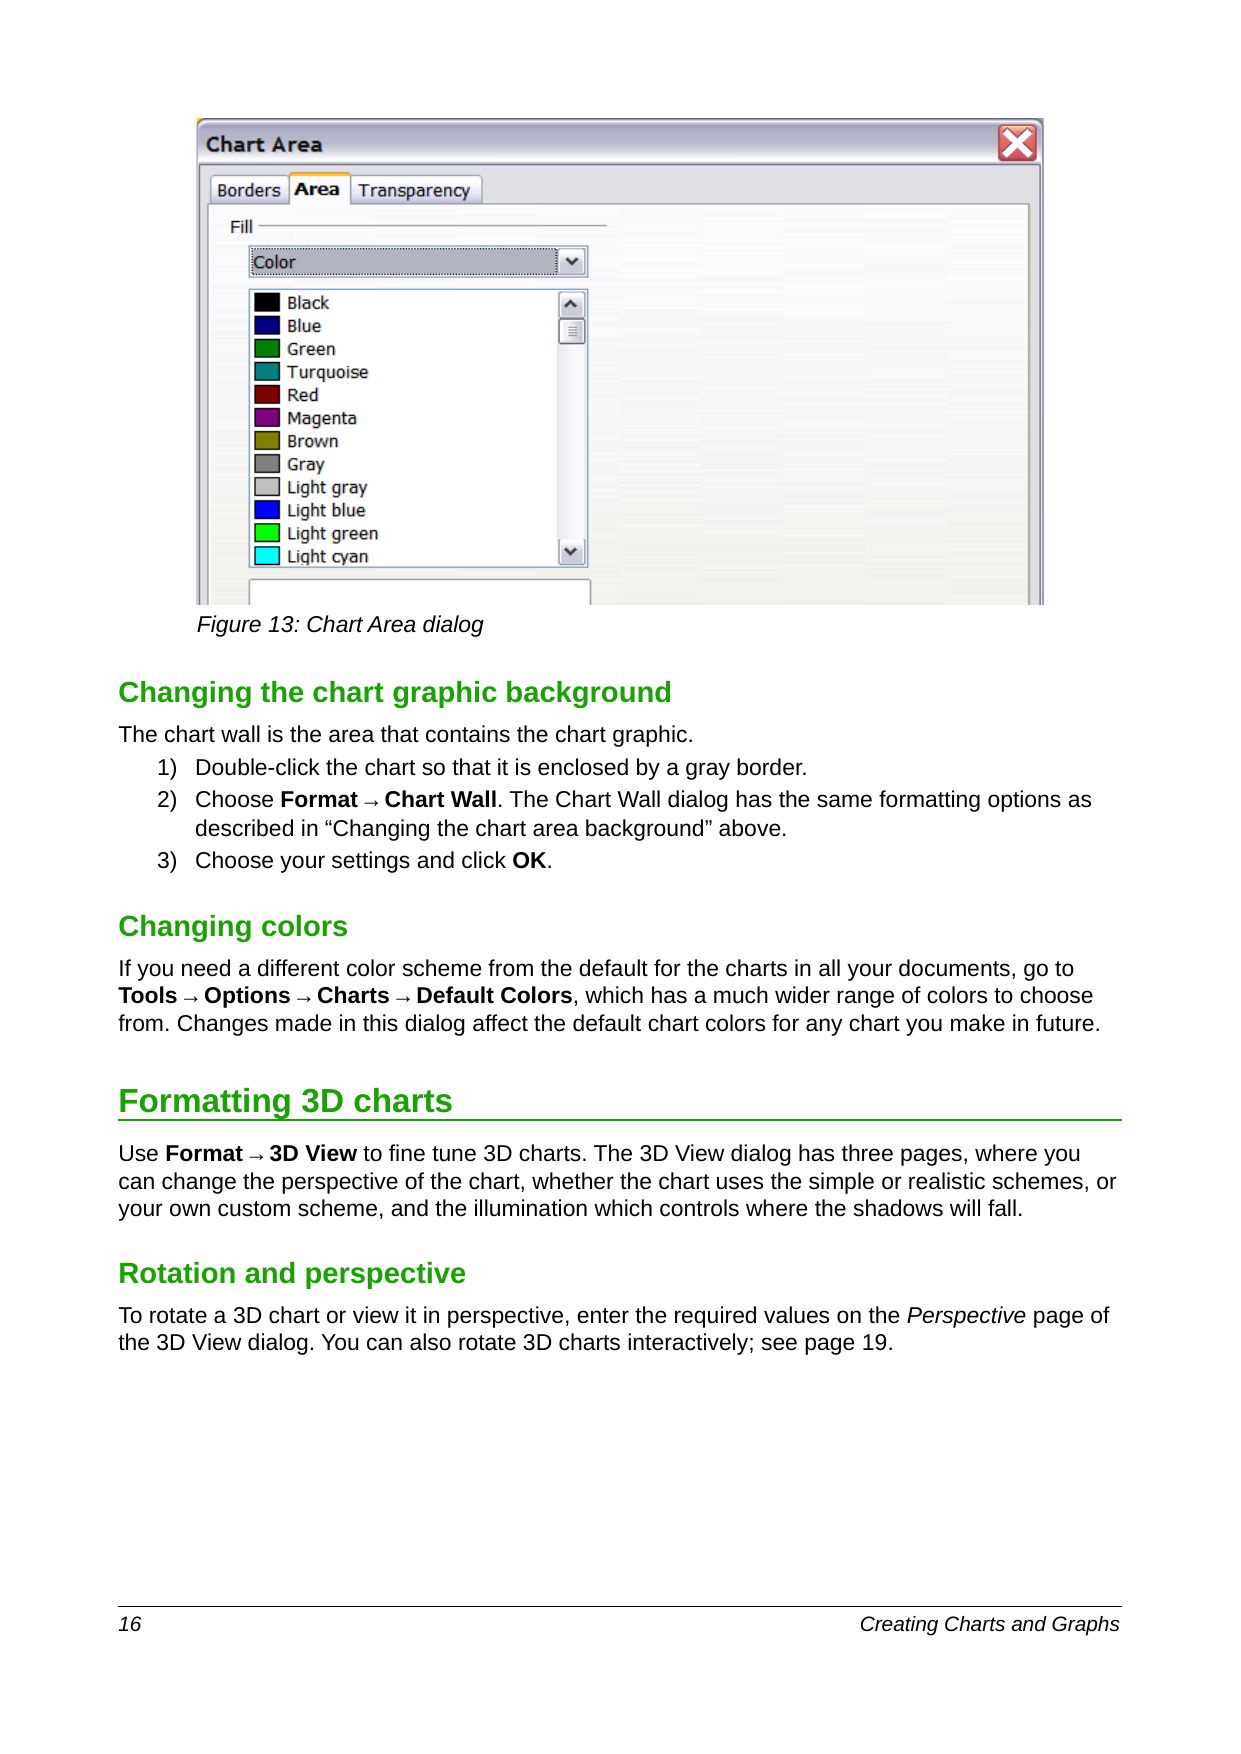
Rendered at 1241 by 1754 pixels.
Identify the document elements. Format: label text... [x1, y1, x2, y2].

subtitle Changing colors [118, 909, 1122, 943]
text Use Format → 3D View to fine tune 3D charts. The 3D View dialog has three pages, where you can change the perspective of the chart, whether the chart uses the simple or realistic schemes, or your own custom scheme, and the illumination which controls where the shadows will fall. [118, 1140, 1122, 1221]
text To rotate a 3D chart or view it in perspective, enter the required values on the Perspective page of the 3D View dialog. You can also rotate 3D charts interactively; see page 19. [118, 1302, 1122, 1355]
list Double-click the chart so that it is enclosed by a gray border. [177, 754, 1122, 780]
list Choose Format → Chart Wall. The Chart Wall dialog has the same formatting options as described in “Changing the chart area background” above. [177, 786, 1122, 841]
list The chart wall is the area that contains the chart graphic. [118, 721, 1122, 747]
list Choose your settings and click OK. [177, 847, 1122, 874]
subtitle Formatting 3D charts [118, 1081, 1122, 1119]
subtitle Rotation and perspective [118, 1257, 1122, 1290]
text Figure 13: Chart Area dialog [197, 611, 1044, 637]
subtitle Changing the chart graphic background [118, 675, 1122, 709]
picture [196, 118, 1044, 605]
text If you need a different color scheme from the default for the charts in all your documents, go to Tools → Options → Charts → Default Colors, which has a much wider range of colors to choose from. Changes made in this dialog affect the default chart colors for any chart you make in future. [118, 955, 1122, 1036]
